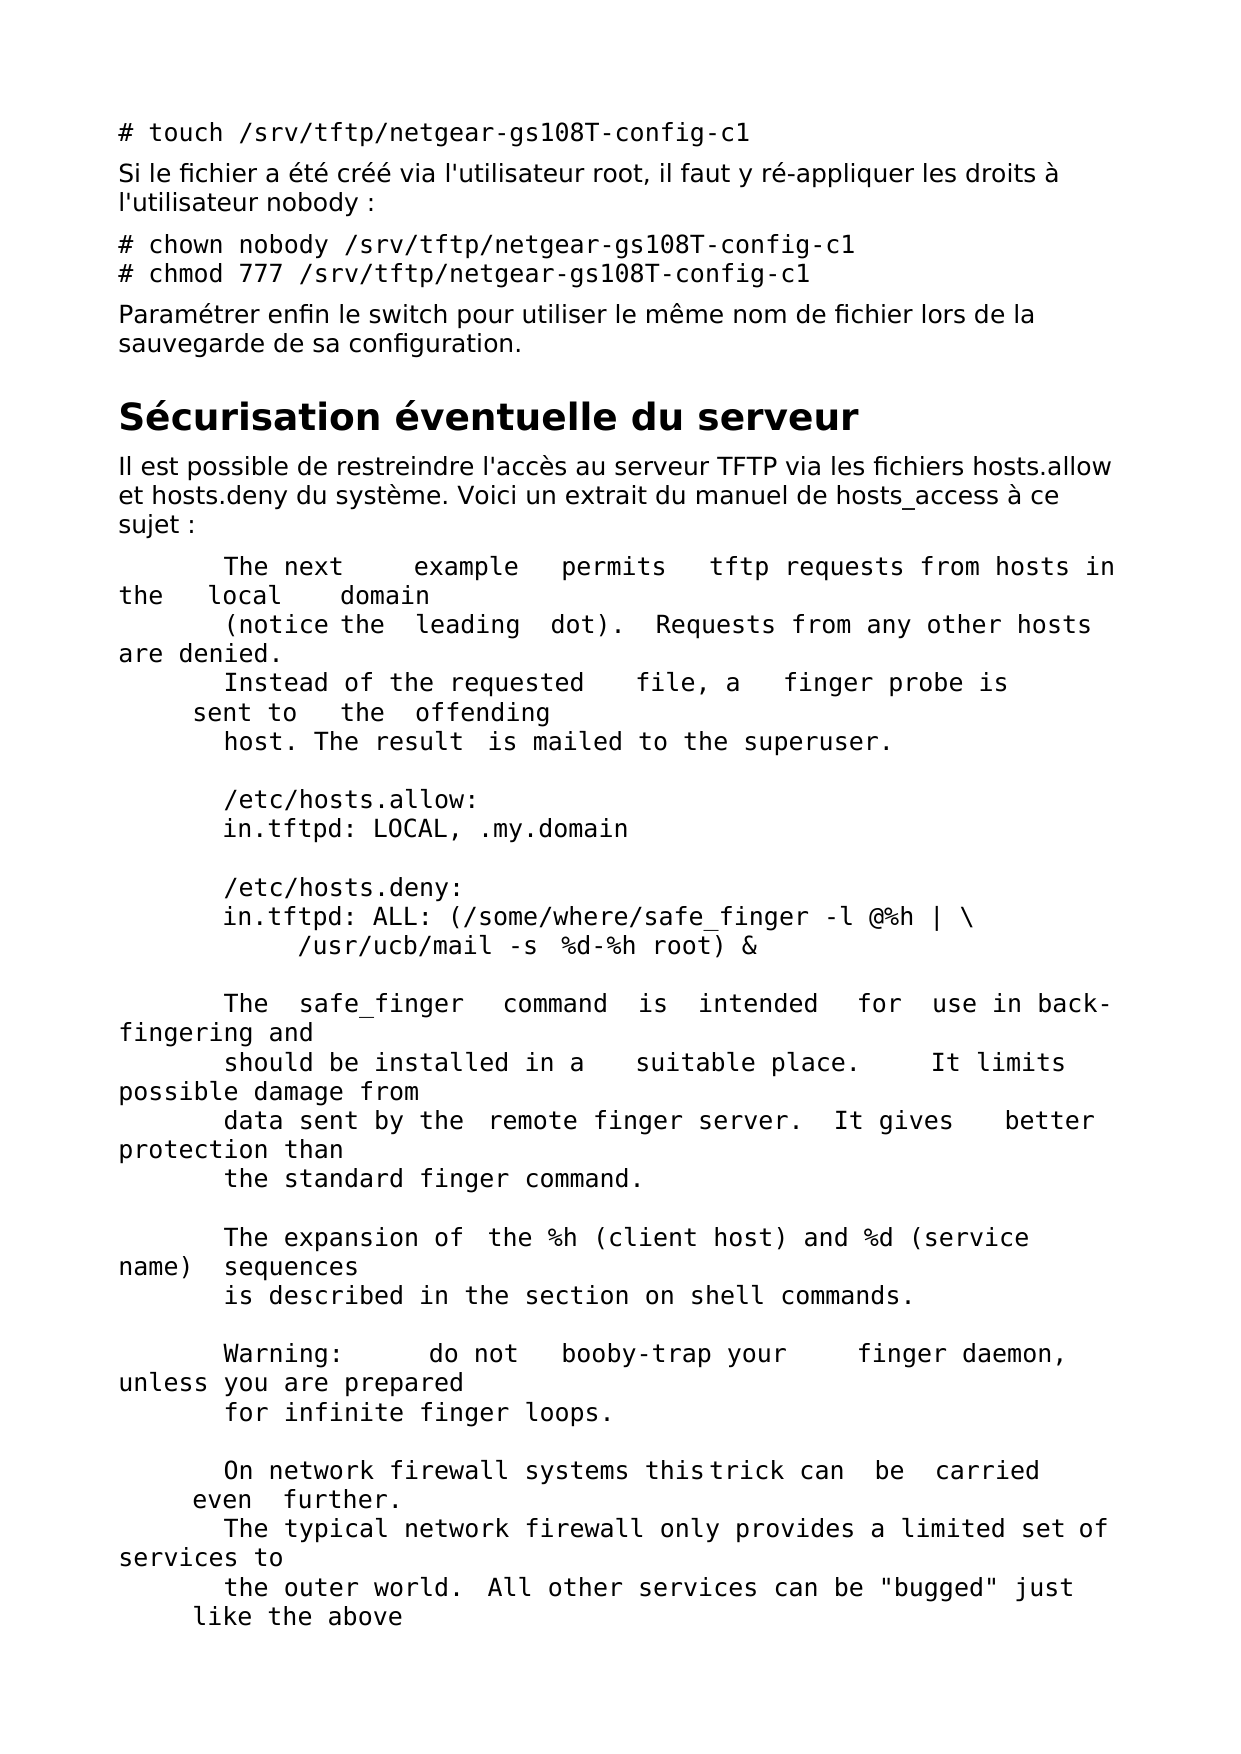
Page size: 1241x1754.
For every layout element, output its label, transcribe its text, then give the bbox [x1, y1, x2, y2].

text # chown nobody /srv/tftp/netgear-gs108T-config-c1 # chmod 777 /srv/tftp/netgear-gs108T-config-c1 [118, 230, 1122, 288]
text The next example permits tftp requests from hosts in the local domain (notice the leading dot). Requests from any other hosts are denied. Instead of the requested file, a finger probe is sent to the offending host. The result is mailed to the superuser. /etc/hosts.allow: in.tftpd: LOCAL, .my.domain /etc/hosts.deny: in.tftpd: ALL: (/some/where/safe_finger -l @%h | \ /usr/ucb/mail -s %d-%h root) & The safe_finger command is intended for use in back-fingering and should be installed in a suitable place. It limits possible damage from data sent by the remote finger server. It gives better protection than the standard finger command. The expansion of the %h (client host) and %d (service name) sequences is described in the section on shell commands. Warning: do not booby-trap your finger daemon, unless you are prepared for infinite finger loops. On network firewall systems this trick can be carried even further. The typical network firewall only provides a limited set of services to the outer world. All other services can be "bugged" just like the above [118, 552, 1122, 1631]
text # touch /srv/tftp/netgear-gs108T-config-c1 [118, 118, 1122, 147]
text Si le fichier a été créé via l'utilisateur root, il faut y ré-appliquer les droits à l'utilisateur nobody : [118, 159, 1122, 217]
text Il est possible de restreindre l'accès au serveur TFTP via les fichiers hosts.allow et hosts.deny du système. Voici un extrait du manuel de hosts_access à ce sujet : [118, 452, 1122, 539]
text Paramétrer enfin le switch pour utiliser le même nom de fichier lors de la sauvegarde de sa configuration. [118, 300, 1122, 358]
subtitle Sécurisation éventuelle du serveur [118, 396, 1122, 439]
